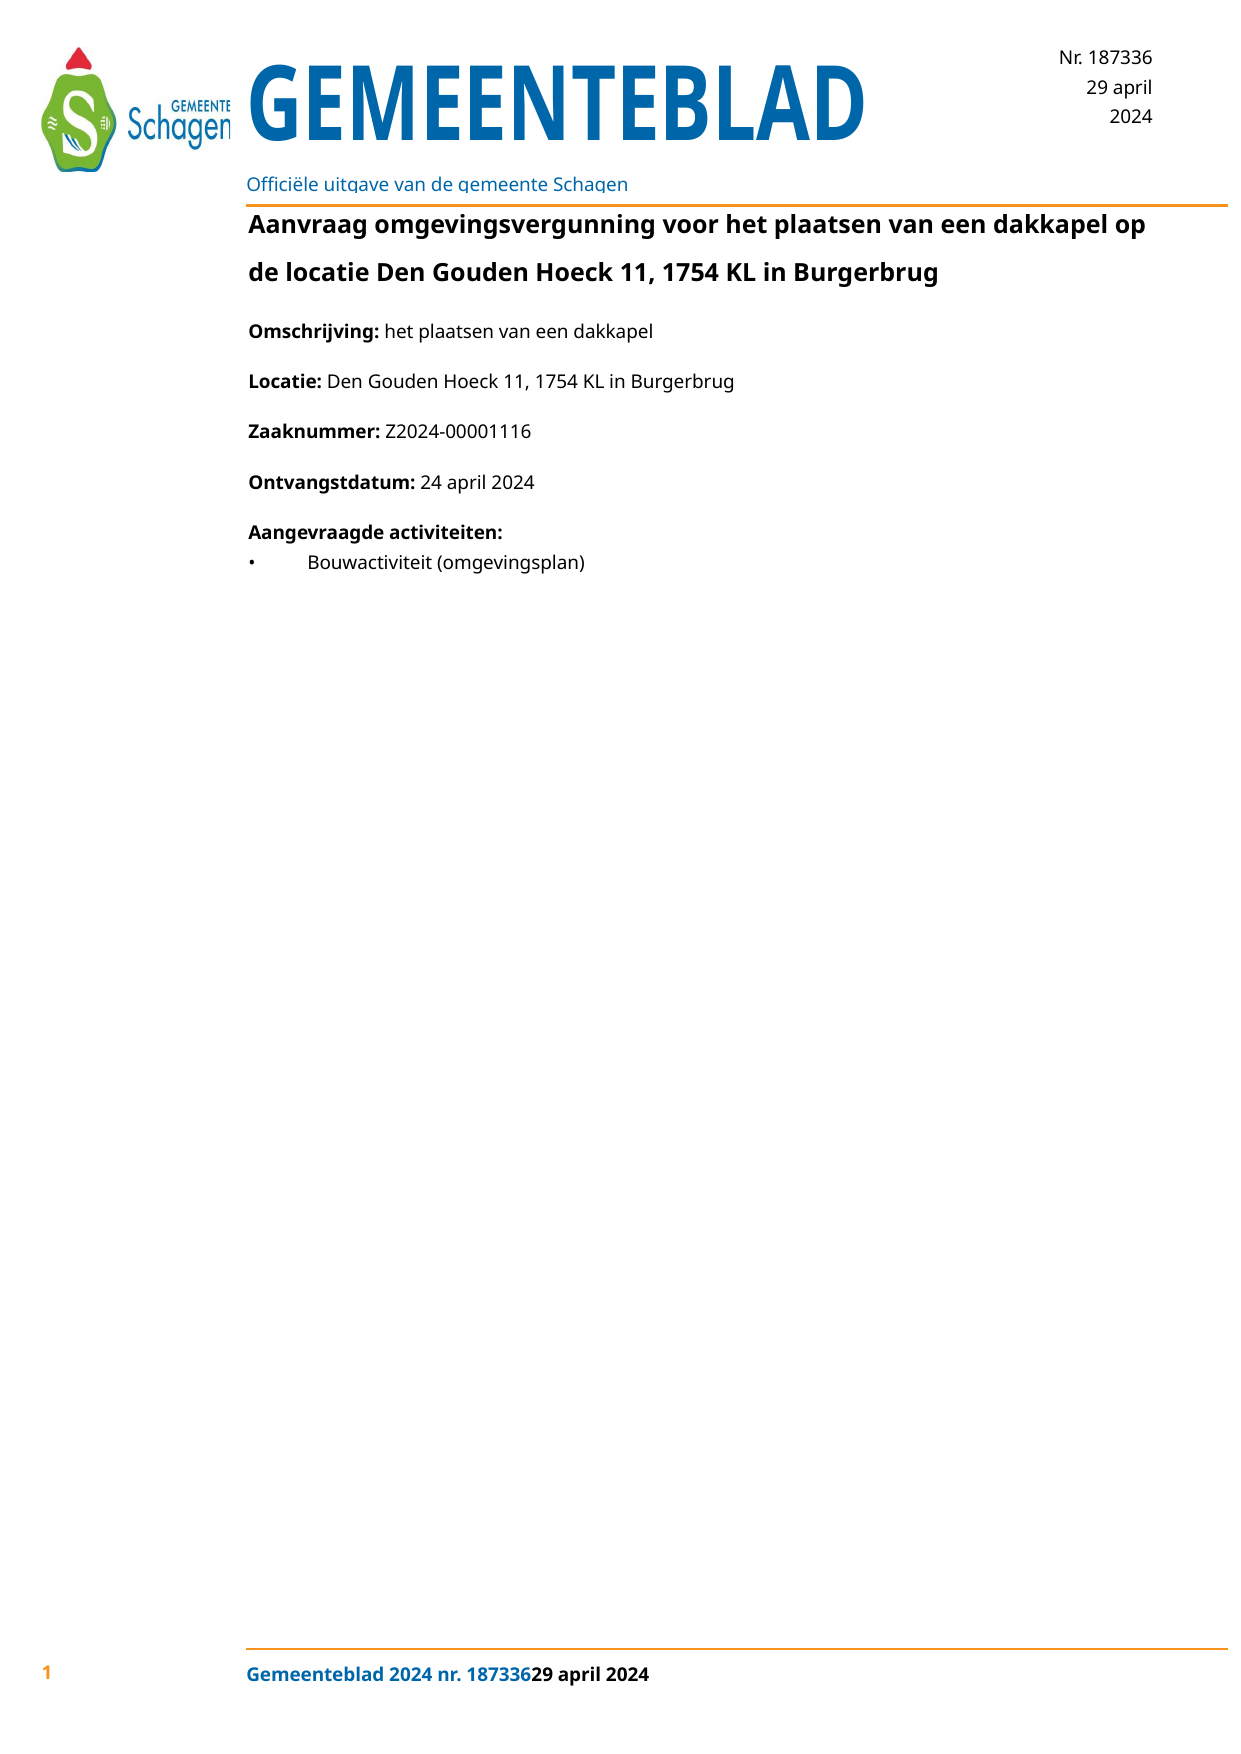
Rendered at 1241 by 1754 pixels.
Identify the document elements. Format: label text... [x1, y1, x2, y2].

list Bouwactiviteit (omgevingsplan) [248, 549, 1152, 575]
text Locatie: Den Gouden Hoeck 11, 1754 KL in Burgerbrug [248, 368, 1152, 394]
text Aangevraagde activiteiten: [248, 519, 1152, 545]
text Ontvangstdatum: 24 april 2024 [248, 469, 1152, 495]
text Zaaknummer: Z2024-00001116 [248, 419, 1152, 444]
picture [41, 47, 231, 172]
text Omschrijving: het plaatsen van een dakkapel [248, 318, 1152, 344]
text Aanvraag omgevingsvergunning voor het plaatsen van een dakkapel op de locatie Den Gouden Hoeck 11, 1754 KL in Burgerbrug [248, 207, 1152, 288]
